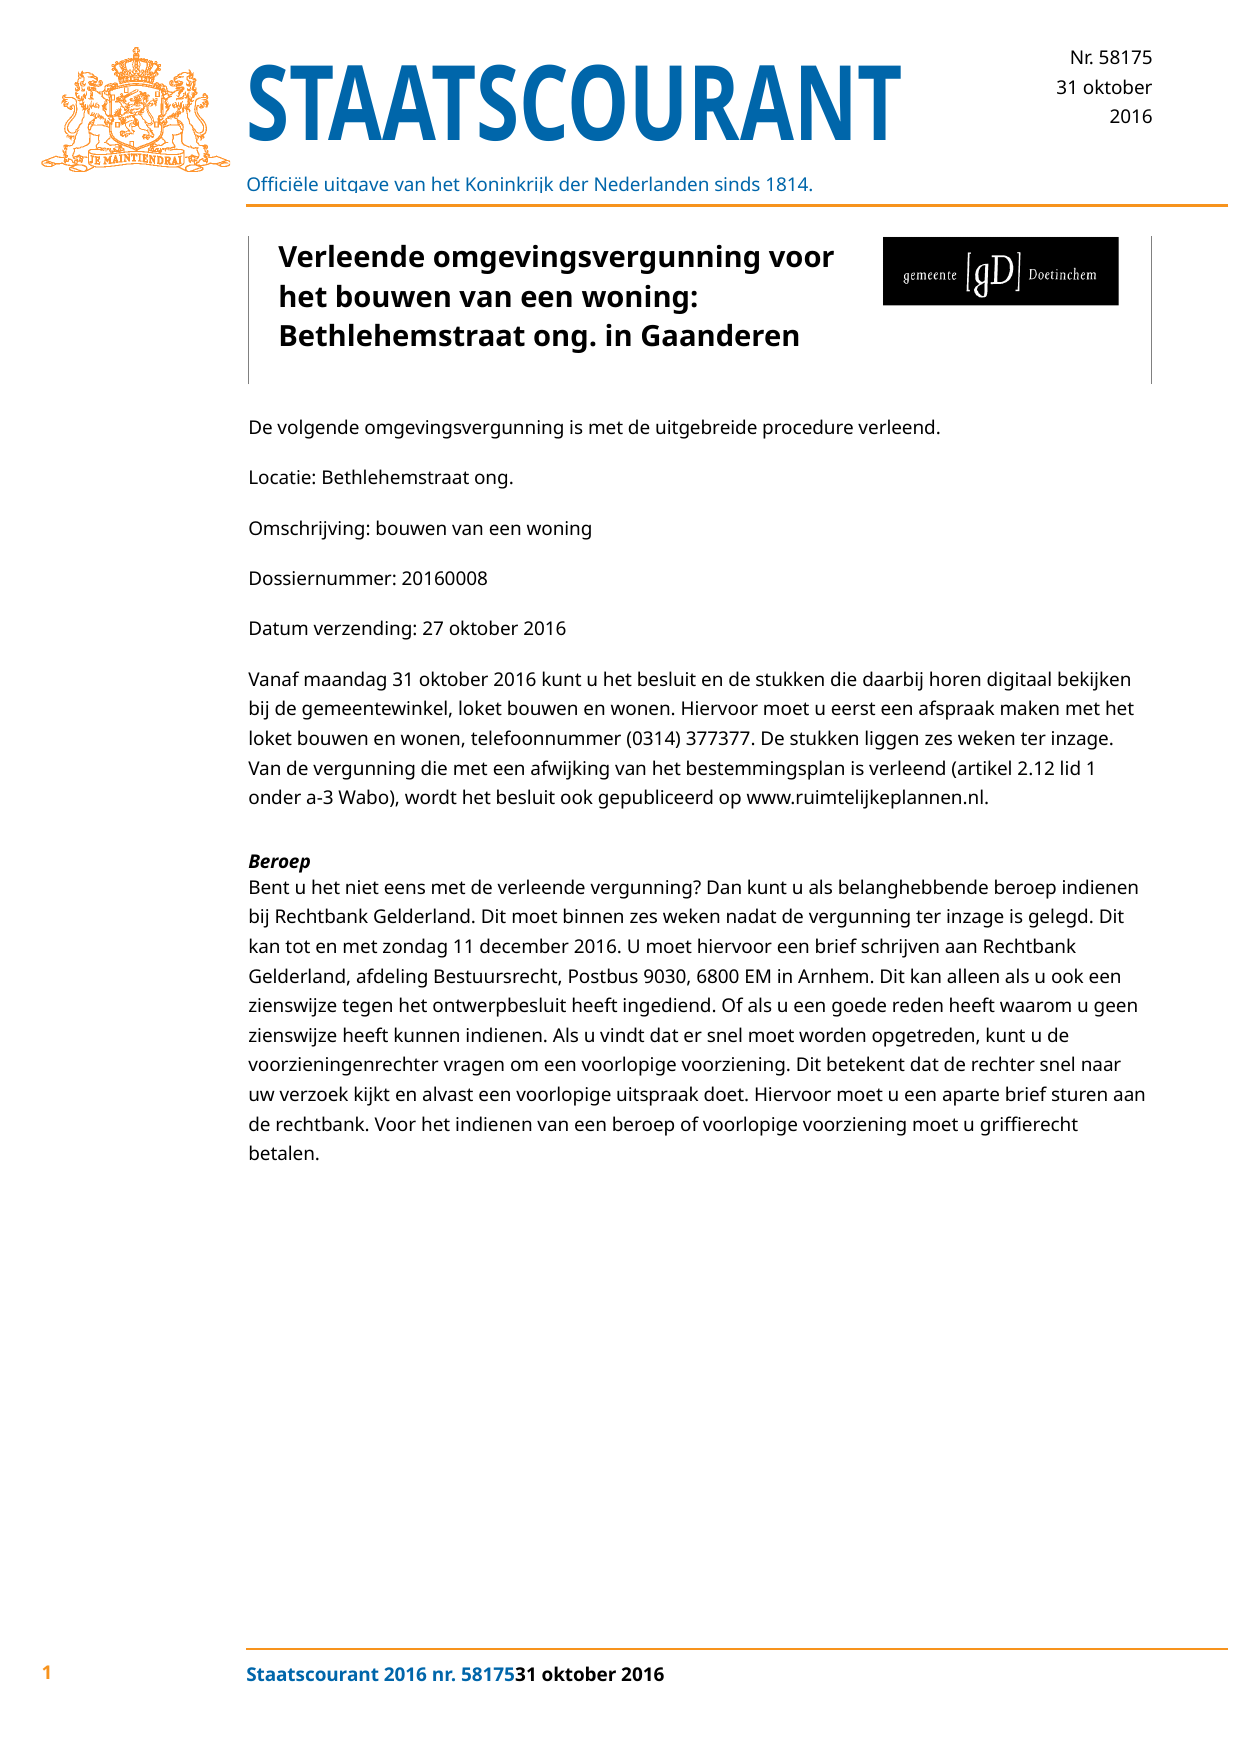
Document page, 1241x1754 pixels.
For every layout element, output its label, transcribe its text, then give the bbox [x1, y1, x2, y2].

text Locatie: Bethlehemstraat ong. [248, 464, 1152, 490]
text Vanaf maandag 31 oktober 2016 kunt u het besluit en de stukken die daarbij horen digitaal bekijken bij de gemeentewinkel, loket bouwen en wonen. Hiervoor moet u eerst een afspraak maken met het loket bouwen en wonen, telefoonnummer (0314) 377377. De stukken liggen zes weken ter inzage. Van de vergunning die met een afwijking van het bestemmingsplan is verleend (artikel 2.12 lid 1 onder a-3 Wabo), wordt het besluit ook gepubliceerd op www.ruimtelijkeplannen.nl. [248, 666, 1152, 810]
text De volgende omgevingsvergunning is met de uitgebreide procedure verleend. [248, 414, 1152, 440]
table_header Verleende omgevingsvergunning voor het bouwen van een woning: Bethlehemstraat ong. in Gaanderen [249, 236, 850, 384]
picture [41, 47, 231, 172]
text Omschrijving: bouwen van een woning [248, 515, 1152, 541]
text Beroep [248, 848, 1152, 874]
picture [882, 236, 1119, 306]
table_header [850, 236, 1151, 384]
text Datum verzending: 27 oktober 2016 [248, 616, 1152, 641]
text Dossiernummer: 20160008 [248, 565, 1152, 591]
text Bent u het niet eens met de verleende vergunning? Dan kunt u als belanghebbende beroep indienen bij Rechtbank Gelderland. Dit moet binnen zes weken nadat de vergunning ter inzage is gelegd. Dit kan tot en met zondag 11 december 2016. U moet hiervoor een brief schrijven aan Rechtbank Gelderland, afdeling Bestuursrecht, Postbus 9030, 6800 EM in Arnhem. Dit kan alleen als u ook een zienswijze tegen het ontwerpbesluit heeft ingediend. Of als u een goede reden heeft waarom u geen zienswijze heeft kunnen indienen. Als u vindt dat er snel moet worden opgetreden, kunt u de voorzieningenrechter vragen om een voorlopige voorziening. Dit betekent dat de rechter snel naar uw verzoek kijkt en alvast een voorlopige uitspraak doet. Hiervoor moet u een aparte brief sturen aan de rechtbank. Voor het indienen van een beroep of voorlopige voorziening moet u griffierecht betalen. [248, 874, 1152, 1166]
